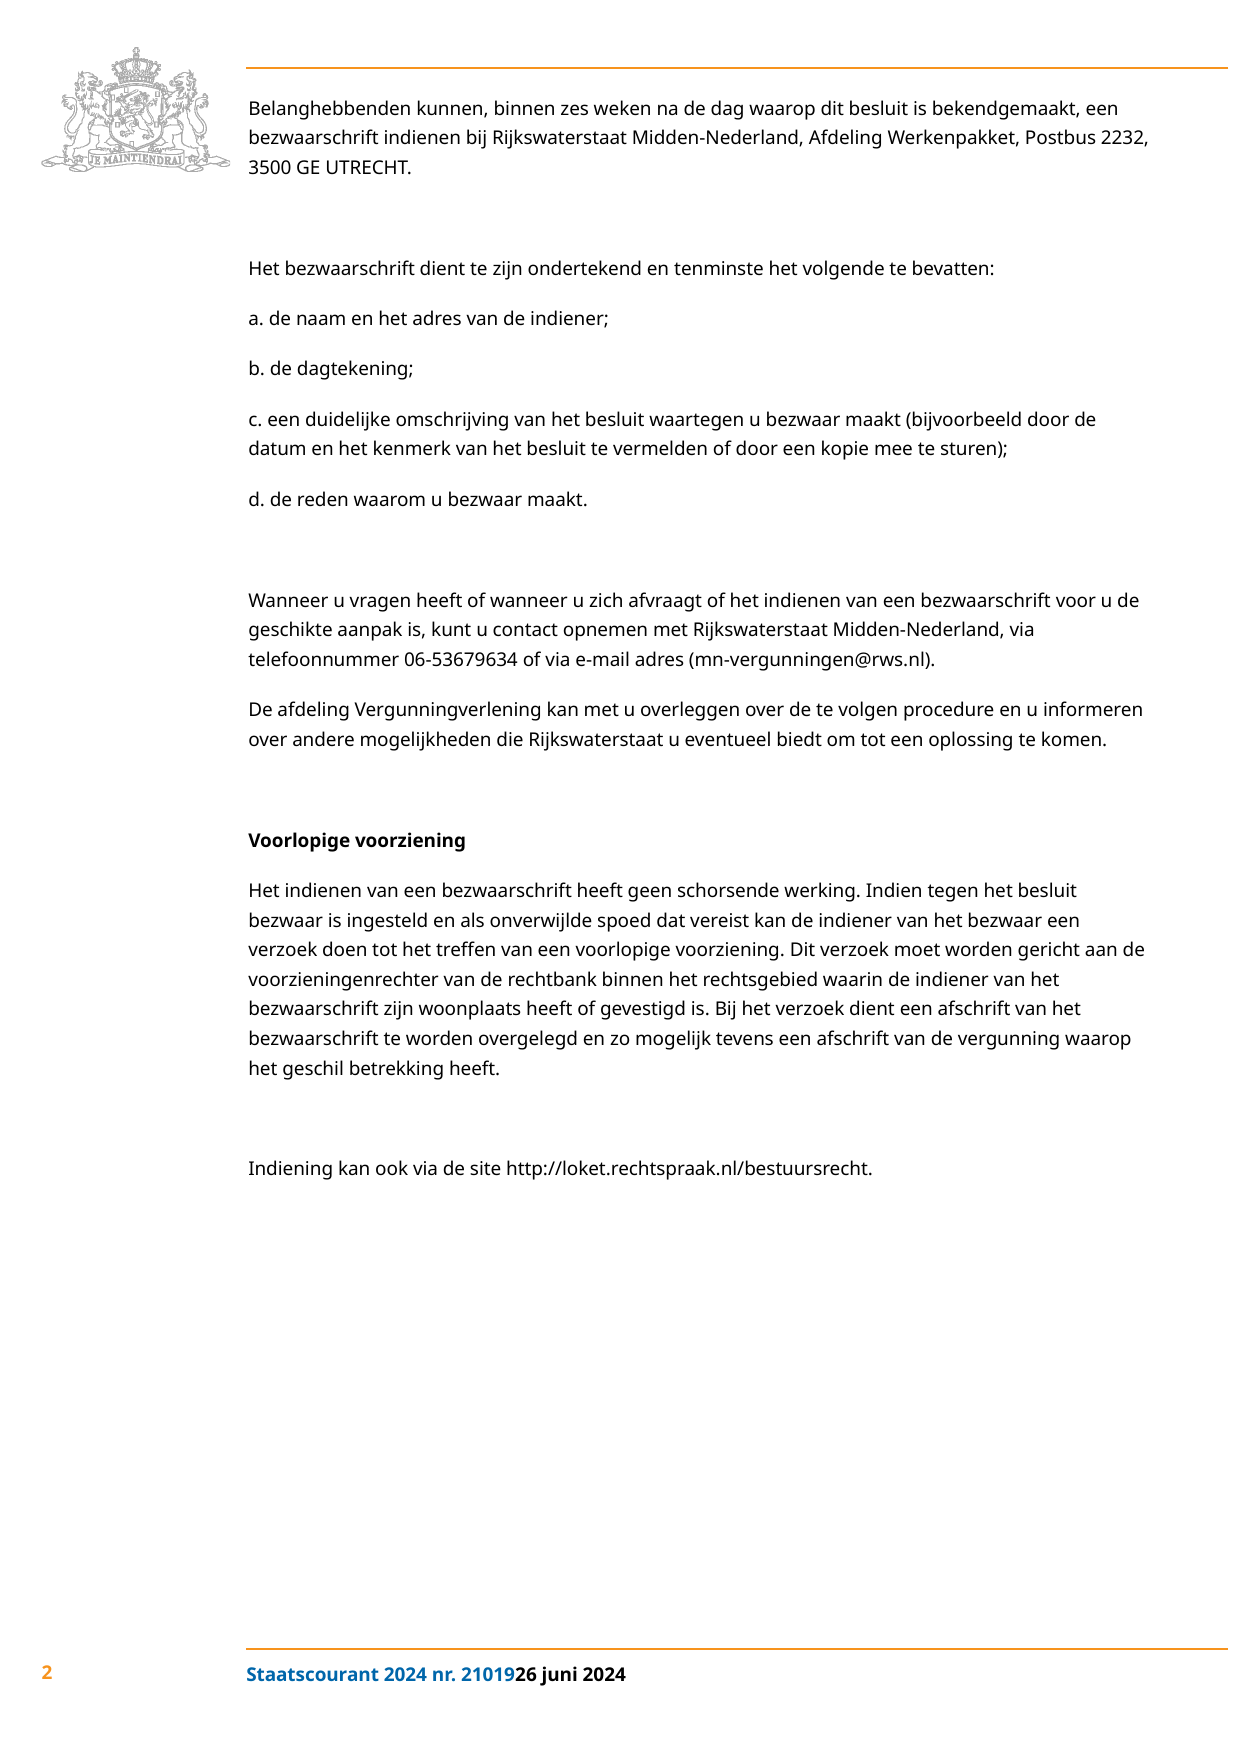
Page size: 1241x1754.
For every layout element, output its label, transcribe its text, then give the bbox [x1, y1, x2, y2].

text a. de naam en het adres van de indiener; [248, 305, 1152, 331]
text Indiening kan ook via de site http://loket.rechtspraak.nl/bestuursrecht. [248, 1156, 1152, 1181]
picture [41, 47, 231, 172]
text Voorlopige voorziening [248, 827, 1152, 853]
text Wanneer u vragen heeft of wanneer u zich afvraagt of het indienen van een bezwaarschrift voor u de geschikte aanpak is, kunt u contact opnemen met Rijkswaterstaat Midden-Nederland, via telefoonnummer 06-53679634 of via e-mail adres (mn-vergunningen@rws.nl). [248, 587, 1152, 672]
text De afdeling Vergunningverlening kan met u overleggen over de te volgen procedure en u informeren over andere mogelijkheden die Rijkswaterstaat u eventueel biedt om tot een oplossing te komen. [248, 696, 1152, 752]
text c. een duidelijke omschrijving van het besluit waartegen u bezwaar maakt (bijvoorbeeld door de datum en het kenmerk van het besluit te vermelden of door een kopie mee te sturen); [248, 406, 1152, 461]
text Het bezwaarschrift dient te zijn ondertekend en tenminste het volgende te bevatten: [248, 255, 1152, 281]
text d. de reden waarom u bezwaar maakt. [248, 486, 1152, 512]
text Het indienen van een bezwaarschrift heeft geen schorsende werking. Indien tegen het besluit bezwaar is ingesteld en als onverwijlde spoed dat vereist kan de indiener van het bezwaar een verzoek doen tot het treffen van een voorlopige voorziening. Dit verzoek moet worden gericht aan de voorzieningenrechter van de rechtbank binnen het rechtsgebied waarin de indiener van het bezwaarschrift zijn woonplaats heeft of gevestigd is. Bij het verzoek dient een afschrift van het bezwaarschrift te worden overgelegd en zo mogelijk tevens een afschrift van de vergunning waarop het geschil betrekking heeft. [248, 877, 1152, 1081]
text Belanghebbenden kunnen, binnen zes weken na de dag waarop dit besluit is bekendgemaakt, een bezwaarschrift indienen bij Rijkswaterstaat Midden-Nederland, Afdeling Werkenpakket, Postbus 2232, 3500 GE UTRECHT. [248, 95, 1152, 180]
text b. de dagtekening; [248, 356, 1152, 381]
